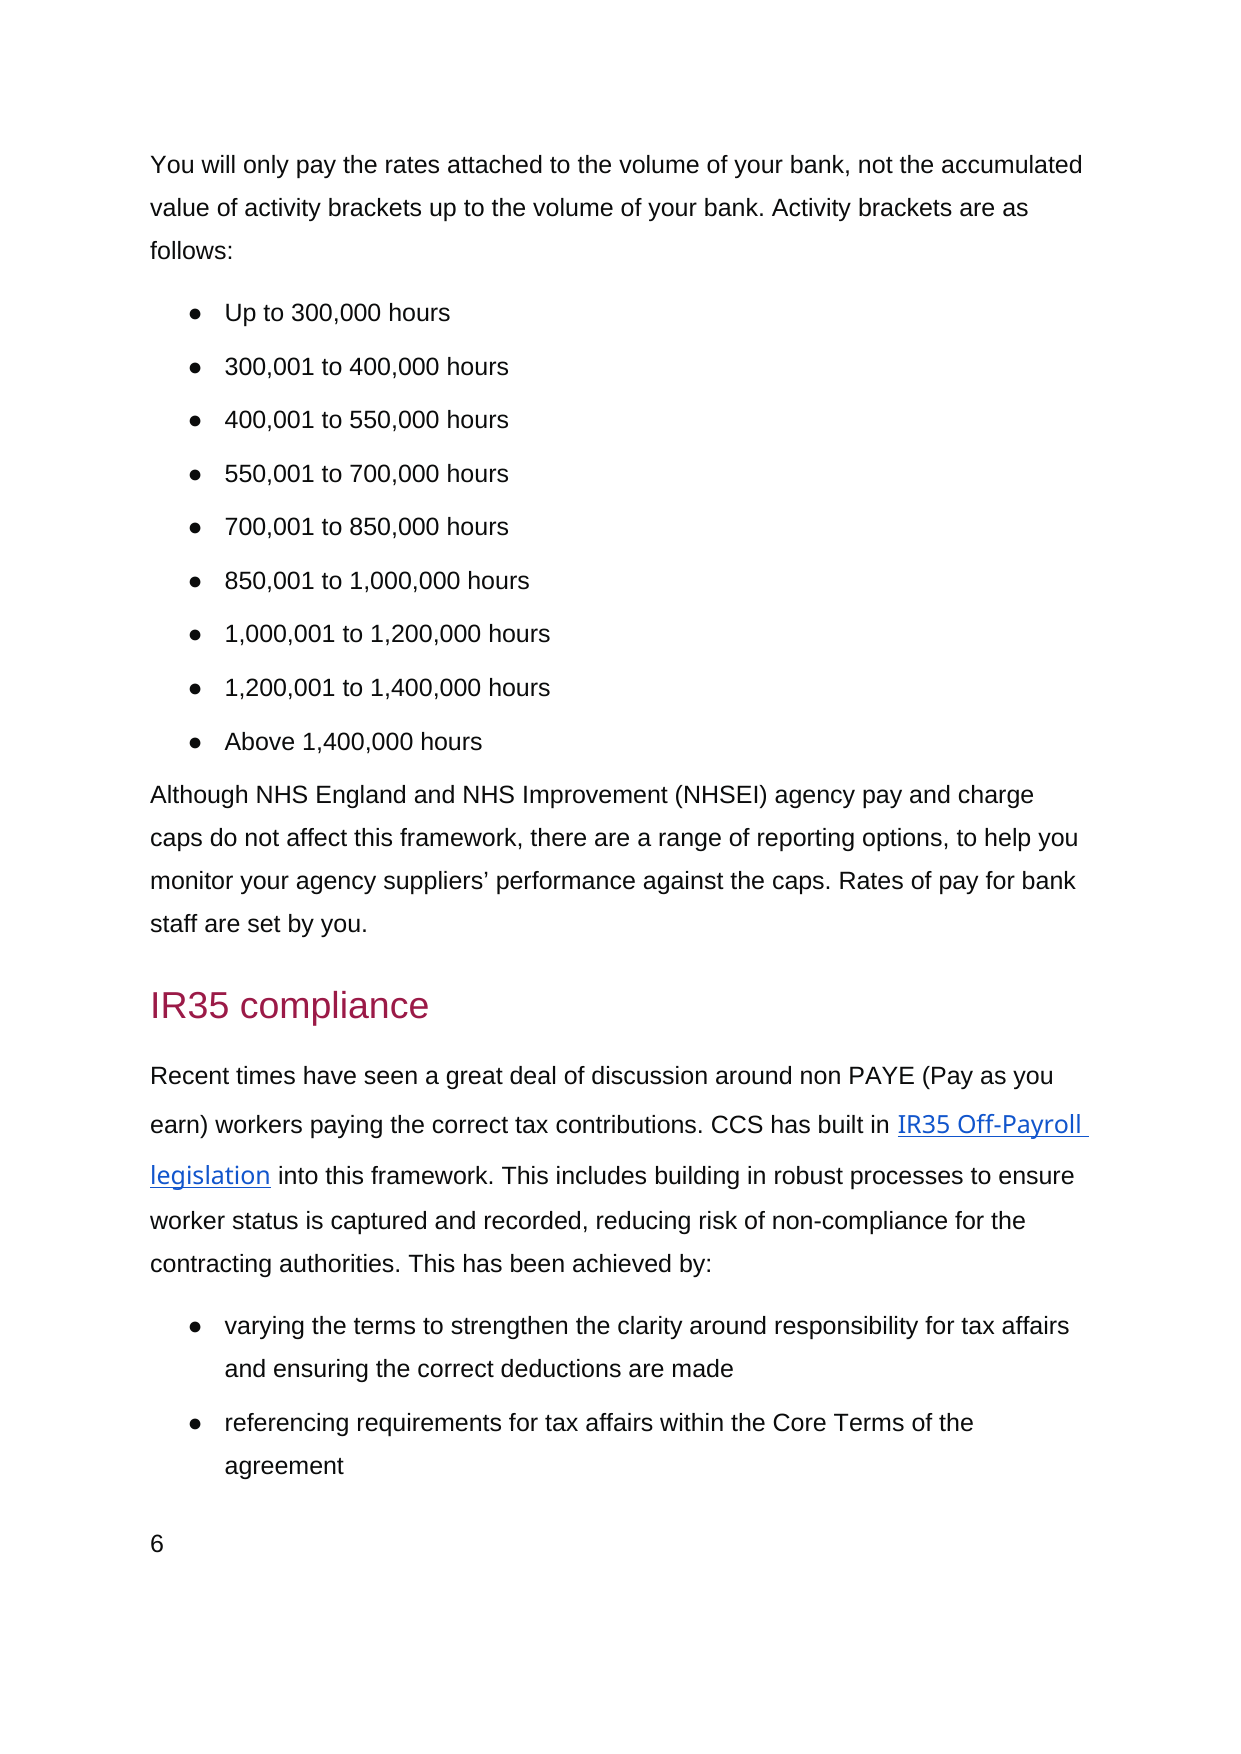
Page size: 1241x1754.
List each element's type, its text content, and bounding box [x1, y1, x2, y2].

subtitle IR35 compliance [150, 984, 1090, 1027]
list Above 1,400,000 hours [187, 726, 1090, 755]
list 400,001 to 550,000 hours [187, 405, 1090, 434]
list 300,001 to 400,000 hours [187, 352, 1090, 380]
list varying the terms to strengthen the clarity around responsibility for tax affairs and ensuring the correct deductions are made [187, 1311, 1090, 1383]
list 850,001 to 1,000,000 hours [187, 566, 1090, 594]
list 700,001 to 850,000 hours [187, 512, 1090, 541]
list 1,200,001 to 1,400,000 hours [187, 673, 1090, 702]
text Although NHS England and NHS Improvement (NHSEI) agency pay and charge caps do not affect this framework, there are a range of reporting options, to help you monitor your agency suppliers’ performance against the caps. Rates of pay for bank staff are set by you. [150, 780, 1090, 938]
list 550,001 to 700,000 hours [187, 459, 1090, 487]
text Recent times have seen a great deal of discussion around non PAYE (Pay as you earn) workers paying the correct tax contributions. CCS has built in IR35 Off-Payroll legislation into this framework. This includes building in robust processes to ensure worker status is captured and recorded, reducing risk of non-compliance for the contracting authorities. This has been achieved by: [150, 1061, 1090, 1278]
list Up to 300,000 hours [187, 298, 1090, 327]
list 1,000,001 to 1,200,000 hours [187, 619, 1090, 648]
list referencing requirements for tax affairs within the Core Terms of the agreement [187, 1408, 1090, 1480]
text You will only pay the rates attached to the volume of your bank, not the accumulated value of activity brackets up to the volume of your bank. Activity brackets are as follows: [150, 150, 1090, 265]
